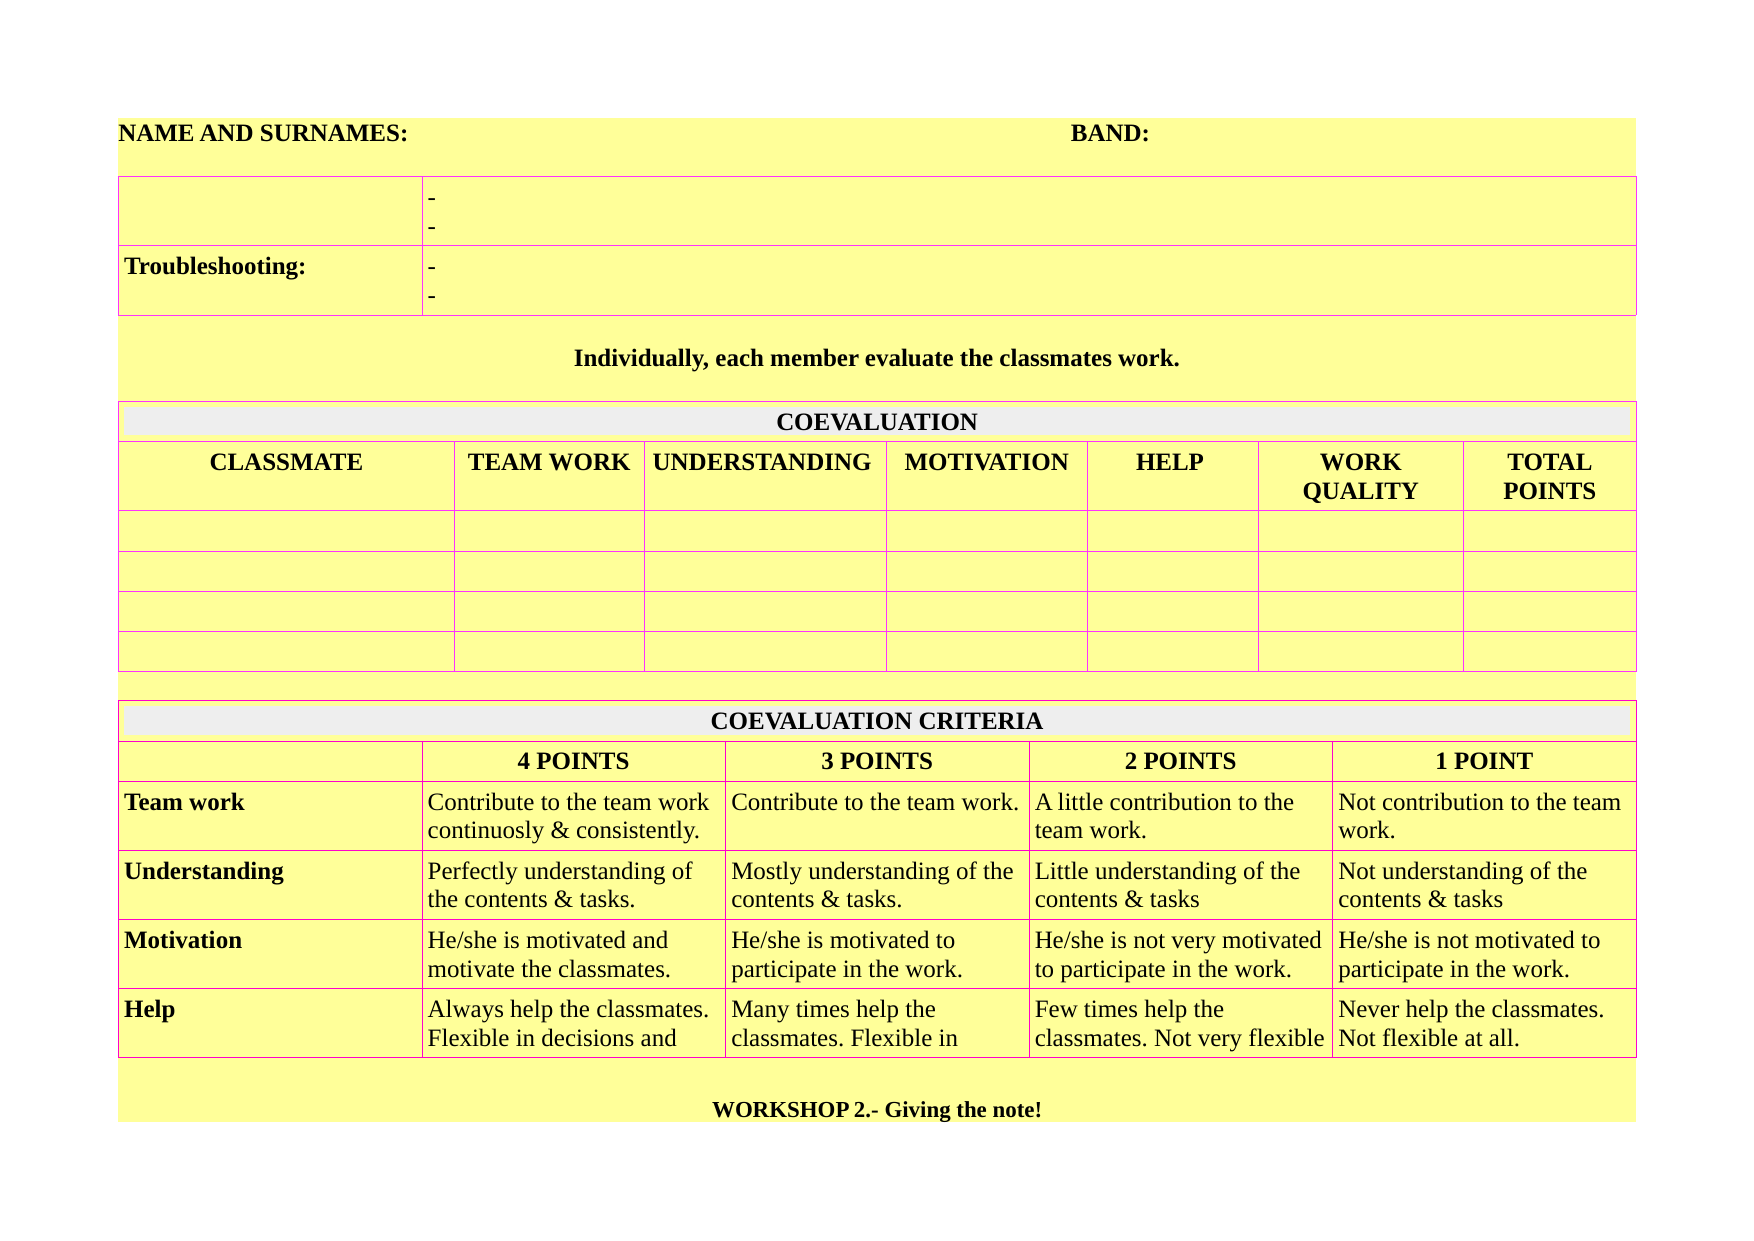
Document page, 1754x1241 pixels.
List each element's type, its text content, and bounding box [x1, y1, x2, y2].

table_cell Understanding [119, 851, 422, 919]
table_cell - - - [423, 177, 1636, 245]
table_cell Little understanding of the contents & tasks [1030, 851, 1332, 919]
table_cell [1259, 592, 1463, 631]
table_cell Perfectly understanding of the contents & tasks. [423, 851, 725, 919]
table_cell A little contribution to the team work. [1030, 782, 1332, 850]
table_cell [119, 742, 422, 781]
table_cell He/she is motivated to participate in the work. [726, 920, 1029, 988]
table_cell [645, 552, 886, 591]
table_cell TEAM WORK [455, 442, 644, 510]
table_cell [119, 177, 422, 245]
table_cell Not contribution to the team work. [1333, 782, 1636, 850]
table_cell [1259, 552, 1463, 591]
table_cell [119, 632, 454, 671]
table_cell Team work [119, 782, 422, 850]
table_cell 4 POINTS [423, 742, 725, 781]
table_header COEVALUATION [119, 402, 1636, 441]
table_cell 2 POINTS [1030, 742, 1332, 781]
table_cell [887, 511, 1087, 551]
table_cell WORK QUALITY [1259, 442, 1463, 510]
table_cell [1464, 511, 1636, 551]
table_cell [119, 511, 454, 551]
table_cell He/she is not very motivated to participate in the work. [1030, 920, 1332, 988]
table_cell [1088, 592, 1258, 631]
table_cell [645, 511, 886, 551]
table_cell UNDERSTANDING [645, 442, 886, 510]
table_cell Few times help the classmates. Not very flexible [1030, 989, 1332, 1057]
table_cell Contribute to the team work continuosly & consistently. [423, 782, 725, 850]
table_cell Not understanding of the contents & tasks [1333, 851, 1636, 919]
table_cell [645, 632, 886, 671]
table_cell [1464, 552, 1636, 591]
table_cell [1088, 511, 1258, 551]
table_cell [119, 552, 454, 591]
table_cell Never help the classmates. Not flexible at all. [1333, 989, 1636, 1057]
table_cell Help [119, 989, 422, 1057]
table_cell 3 POINTS [726, 742, 1029, 781]
table_cell [455, 511, 644, 551]
table_cell MOTIVATION [887, 442, 1087, 510]
table_cell [1259, 511, 1463, 551]
table_cell [455, 552, 644, 591]
table_cell Troubleshooting: [119, 246, 422, 314]
text Individually, each member evaluate the classmates work. [118, 343, 1636, 372]
table_cell [455, 632, 644, 671]
table_cell - - [423, 246, 1636, 314]
table_header COEVALUATION CRITERIA [119, 701, 1636, 741]
table_cell TOTAL POINTS [1464, 442, 1636, 510]
table_cell Motivation [119, 920, 422, 988]
table_cell He/she is not motivated to participate in the work. [1333, 920, 1636, 988]
table_cell [119, 592, 454, 631]
table_cell [1088, 552, 1258, 591]
table_cell [645, 592, 886, 631]
table_cell [1259, 632, 1463, 671]
table_cell [455, 592, 644, 631]
table_cell [1088, 632, 1258, 671]
table_cell Mostly understanding of the contents & tasks. [726, 851, 1029, 919]
table_cell [1464, 592, 1636, 631]
table_cell 1 POINT [1333, 742, 1636, 781]
table_cell CLASSMATE [119, 442, 454, 510]
table_cell [887, 592, 1087, 631]
table_cell Contribute to the team work. [726, 782, 1029, 850]
table_cell Always help the classmates. Flexible in decisions and [423, 989, 725, 1057]
table_cell [1464, 632, 1636, 671]
table_cell He/she is motivated and motivate the classmates. [423, 920, 725, 988]
table_cell HELP [1088, 442, 1258, 510]
table_cell [887, 552, 1087, 591]
table_cell Many times help the classmates. Flexible in [726, 989, 1029, 1057]
table_cell [887, 632, 1087, 671]
